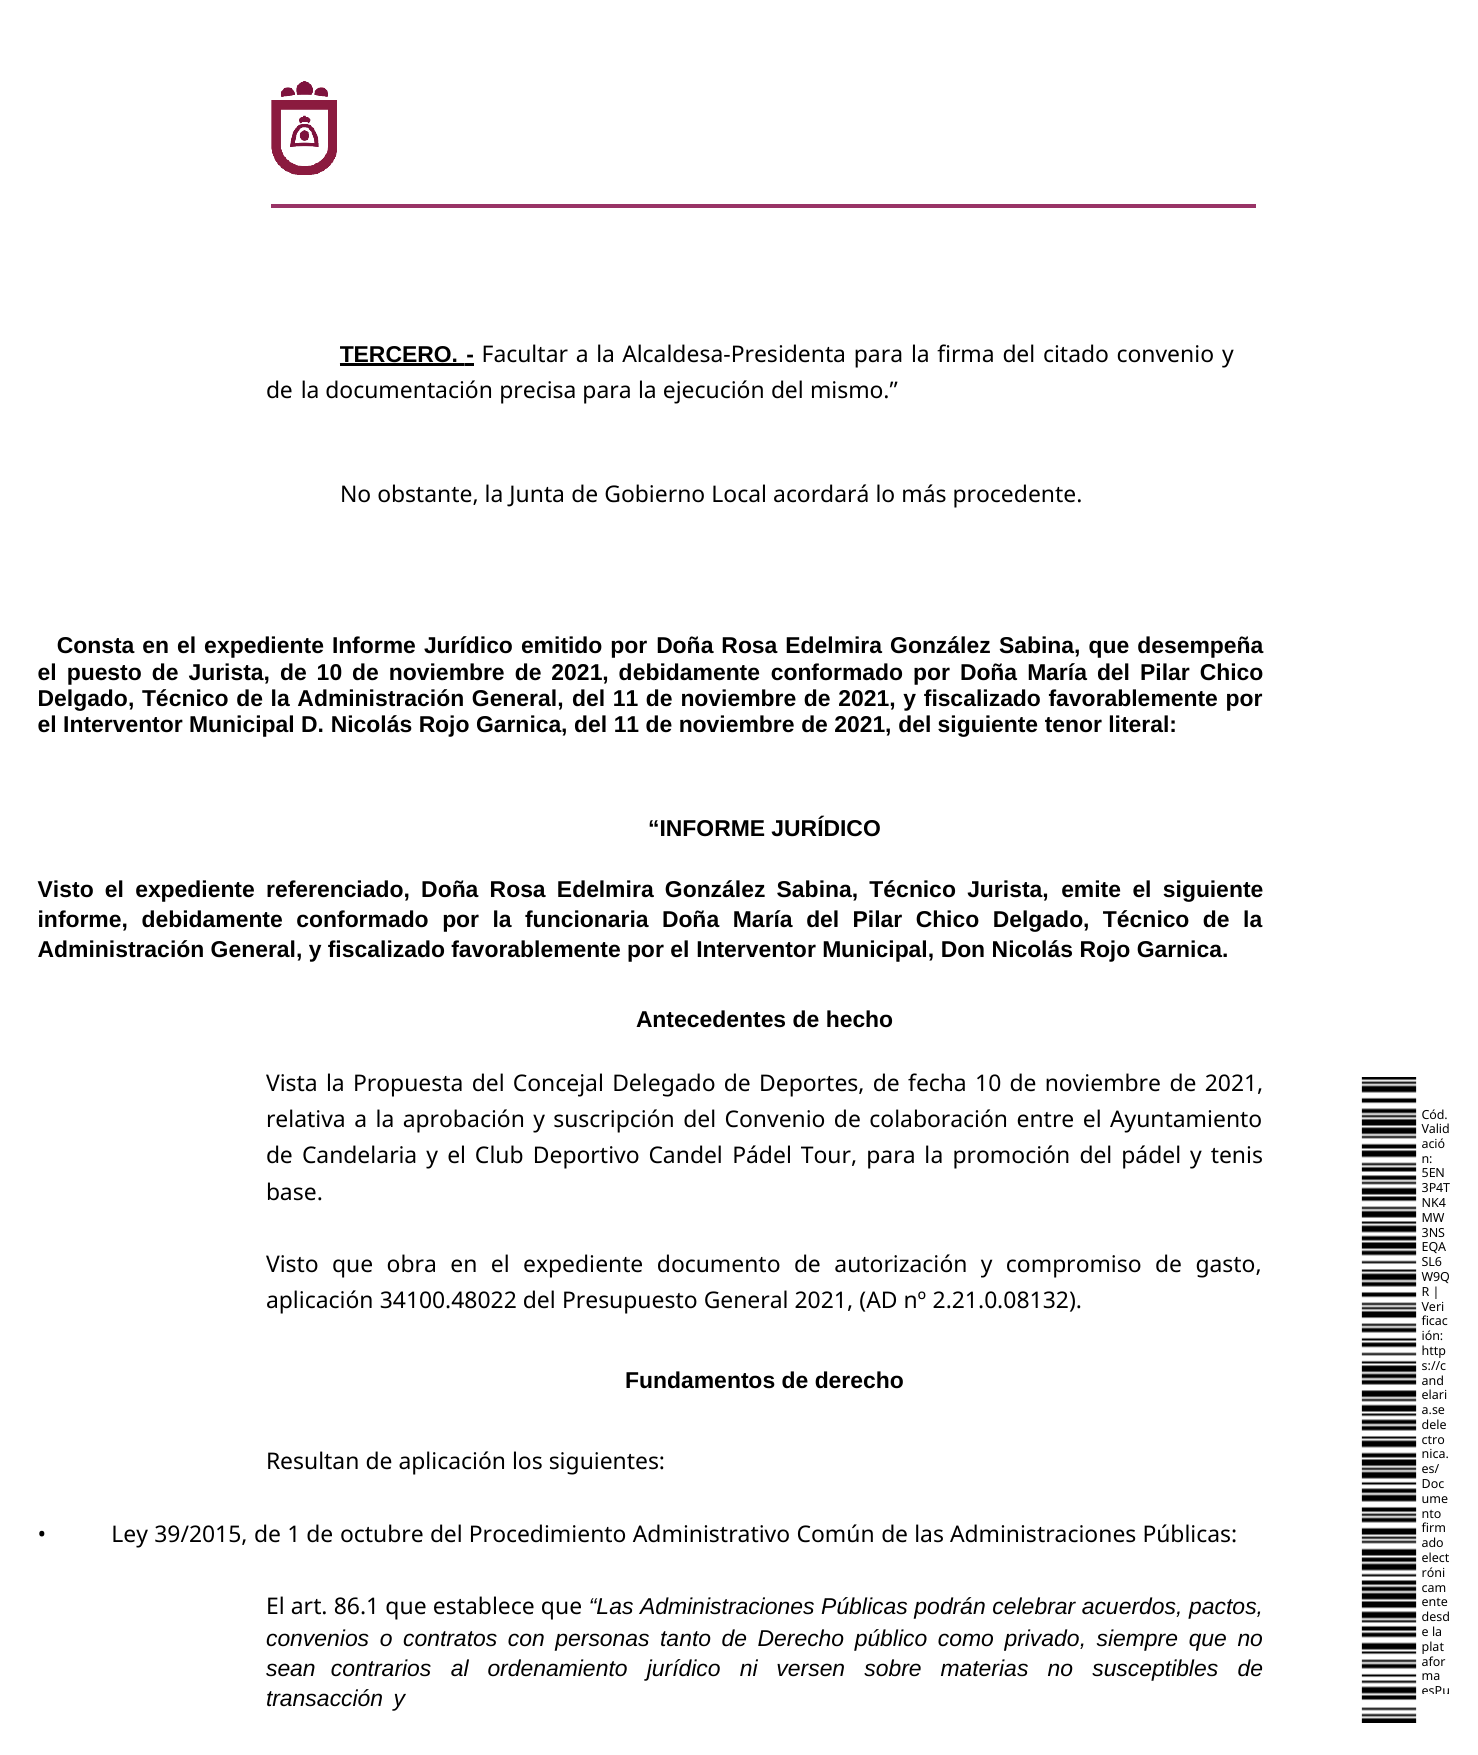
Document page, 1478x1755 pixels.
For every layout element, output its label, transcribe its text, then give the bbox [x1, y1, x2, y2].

subtitle Visto el expediente referenciado, Doña Rosa Edelmira González Sabina, Técnico Jurista, emite el siguiente informe, debidamente conformado por la funcionaria Doña María del Pilar Chico Delgado, Técnico de la Administración General, y fiscalizado favorablemente por el Interventor Municipal, Don Nicolás Rojo Garnica. [37, 876, 1263, 963]
text “INFORME JURÍDICO [376, 815, 1152, 842]
text Resultan de aplicación los siguientes: [266, 1445, 1361, 1476]
text Antecedentes de hecho [377, 1006, 1152, 1032]
text Vista la Propuesta del Concejal Delegado de Deportes, de fecha 10 de noviembre de 2021, relativa a la aprobación y suscripción del Convenio de colaboración entre el Ayuntamiento de Candelaria y el Club Deportivo Candel Pádel Tour, para la promoción del pádel y tenis base. [266, 1067, 1264, 1207]
text Cód. Validación: 5EN3P4TNK4MW3NSEQASL6W9QR | Verificación: https://candelaria.sedelectronica.es/ Documento firmado electrónicamente desde la plataforma esPublico Gestiona | Página 36 de 103 [1421, 1108, 1450, 1694]
text No obstante, la Junta de Gobierno Local acordará lo más procedente. [340, 478, 1427, 509]
text TERCERO. - Facultar a la Alcaldesa-Presidenta para la firma del citado convenio y de la documentación precisa para la ejecución del mismo.” [266, 337, 1264, 405]
text El art. 86.1 que establece que “Las Administraciones Públicas podrán celebrar acuerdos, pactos, convenios o contratos con personas tanto de Derecho público como privado, siempre que no sean contrarios al ordenamiento jurídico ni versen sobre materias no susceptibles de transacción y [266, 1590, 1263, 1712]
subtitle Fundamentos de derecho [376, 1367, 1152, 1393]
list Ley 39/2015, de 1 de octubre del Procedimiento Administrativo Común de las Administraciones Públicas: [37, 1518, 1263, 1549]
text Visto que obra en el expediente documento de autorización y compromiso de gasto, aplicación 34100.48022 del Presupuesto General 2021, (AD nº 2.21.0.08132). [266, 1248, 1263, 1316]
subtitle Consta en el expediente Informe Jurídico emitido por Doña Rosa Edelmira González Sabina, que desempeña el puesto de Jurista, de 10 de noviembre de 2021, debidamente conformado por Doña María del Pilar Chico Delgado, Técnico de la Administración General, del 11 de noviembre de 2021, y fiscalizado favorablemente por el Interventor Municipal D. Nicolás Rojo Garnica, del 11 de noviembre de 2021, del siguiente tenor literal: [37, 632, 1263, 738]
